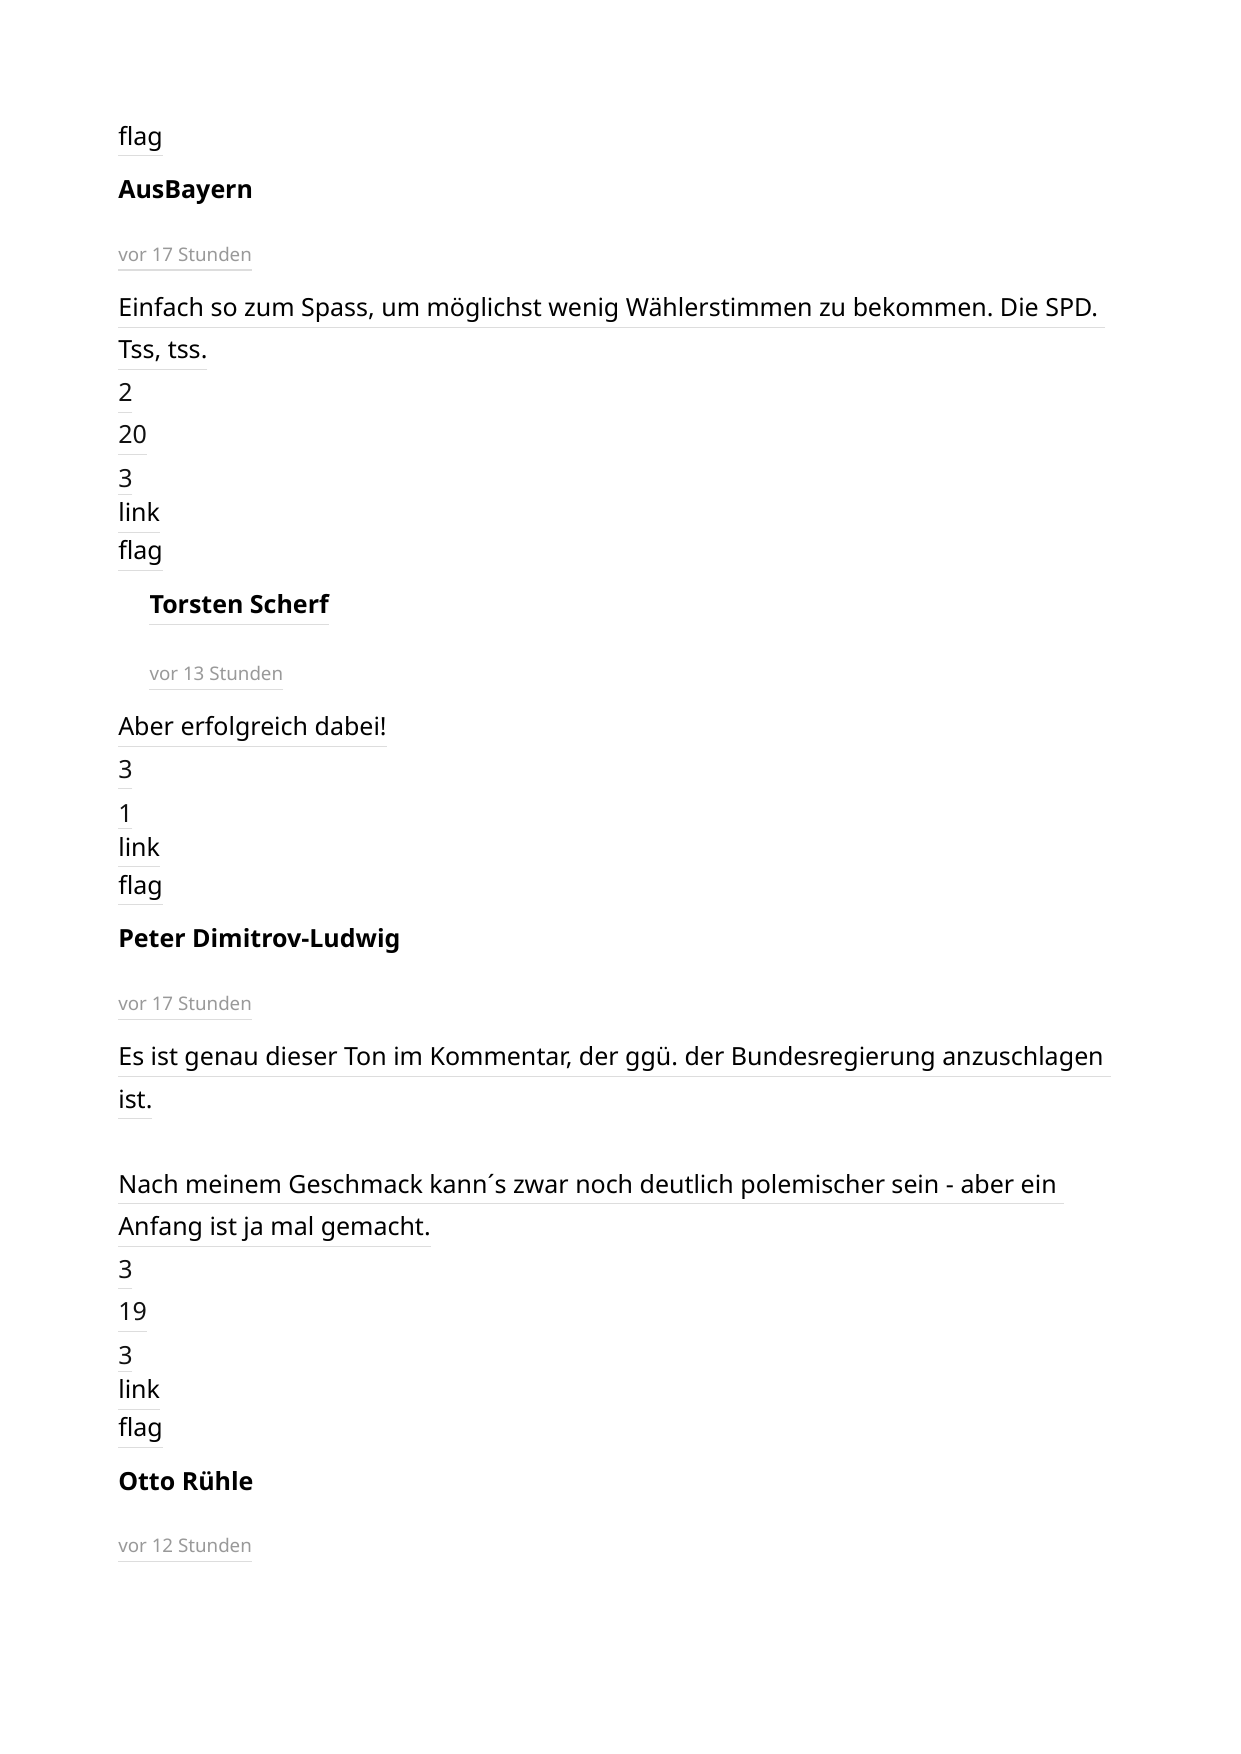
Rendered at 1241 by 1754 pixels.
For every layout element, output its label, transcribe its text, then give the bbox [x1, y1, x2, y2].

text Aber erfolgreich dabei! [118, 709, 1122, 747]
text vor 12 Stunden [118, 1533, 1117, 1562]
text 2 [118, 375, 1122, 413]
text 3 [118, 1336, 1122, 1372]
text 20 [118, 417, 1122, 455]
text vor 17 Stunden [118, 241, 1117, 271]
text flag [118, 118, 1122, 156]
text Torsten Scherf [149, 587, 1122, 625]
text 19 [118, 1294, 1122, 1332]
text 3 [118, 1251, 1122, 1289]
text Otto Rühle [118, 1463, 1122, 1497]
text 1 [118, 794, 1122, 829]
text Es ist genau dieser Ton im Kommentar, der ggü. der Bundesregierung anzuschlagen ist. Nach meinem Geschmack kann´s zwar noch deutlich polemischer sein - aber ein Anfang ist ja mal gemacht. [118, 1039, 1122, 1247]
text 3 [118, 751, 1122, 789]
text flag [118, 533, 1122, 571]
text link [118, 829, 1122, 867]
text vor 13 Stunden [149, 660, 1117, 690]
text link [118, 495, 1122, 533]
text flag [118, 1410, 1122, 1448]
text Peter Dimitrov-Ludwig [118, 921, 1122, 955]
text 3 [118, 460, 1122, 495]
text Einfach so zum Spass, um möglichst wenig Wählerstimmen zu bekommen. Die SPD. Tss, tss. [118, 290, 1122, 370]
text flag [118, 867, 1122, 905]
text vor 17 Stunden [118, 990, 1117, 1020]
text AusBayern [118, 172, 1122, 206]
text link [118, 1372, 1122, 1410]
